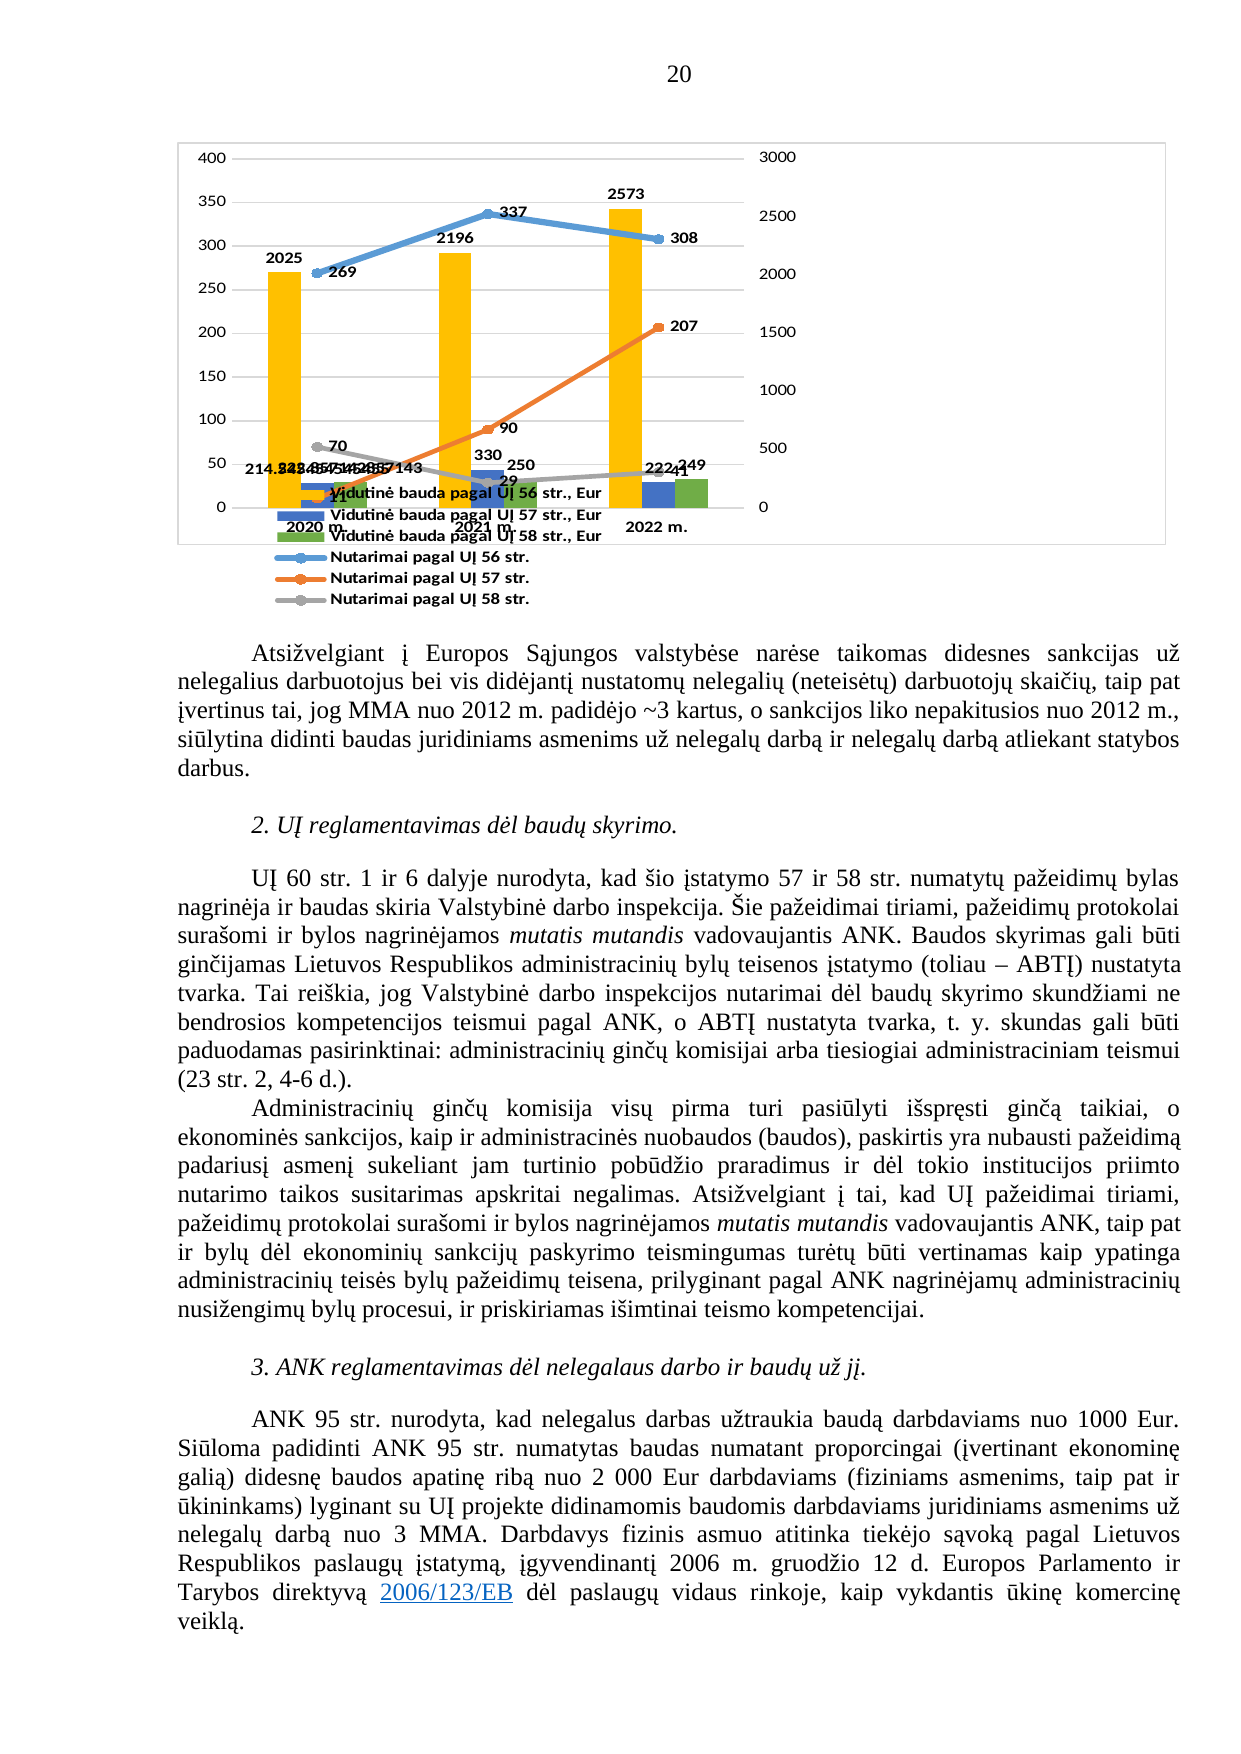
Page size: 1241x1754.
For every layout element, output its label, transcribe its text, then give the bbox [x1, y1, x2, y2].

text ANK 95 str. nurodyta, kad nelegalus darbas užtraukia baudą darbdaviams nuo 1000 Eur. Siūloma padidinti ANK 95 str. numatytas baudas numatant proporcingai (įvertinant ekonominę galią) didesnę baudos apatinę ribą nuo 2 000 Eur darbdaviams (fiziniams asmenims, taip pat ir ūkininkams) lyginant su UĮ projekte didinamomis baudomis darbdaviams juridiniams asmenims už nelegalų darbą nuo 3 MMA. Darbdavys fizinis asmuo atitinka tiekėjo sąvoką pagal Lietuvos Respublikos paslaugų įstatymą, įgyvendinantį 2006 m. gruodžio 12 d. Europos Parlamento ir Tarybos direktyvą 2006/123/EB dėl paslaugų vidaus rinkoje, kaip vykdantis ūkinę komercinę veiklą. [177, 1404, 1181, 1634]
text Administracinių ginčų komisija visų pirma turi pasiūlyti išspręsti ginčą taikiai, o ekonominės sankcijos, kaip ir administracinės nuobaudos (baudos), paskirtis yra nubausti pažeidimą padariusį asmenį sukeliant jam turtinio pobūdžio praradimus ir dėl tokio institucijos priimto nutarimo taikos susitarimas apskritai negalimas. Atsižvelgiant į tai, kad UĮ pažeidimai tiriami, pažeidimų protokolai surašomi ir bylos nagrinėjamos mutatis mutandis vadovaujantis ANK, taip pat ir bylų dėl ekonominių sankcijų paskyrimo teismingumas turėtų būti vertinamas kaip ypatinga administracinių teisės bylų pažeidimų teisena, prilyginant pagal ANK nagrinėjamų administracinių nusižengimų bylų procesui, ir priskiriamas išimtinai teismo kompetencijai. [177, 1093, 1181, 1323]
text Atsižvelgiant į Europos Sąjungos valstybėse narėse taikomas didesnes sankcijas už nelegalius darbuotojus bei vis didėjantį nustatomų nelegalių (neteisėtų) darbuotojų skaičių, taip pat įvertinus tai, jog MMA nuo 2012 m. padidėjo ~3 kartus, o sankcijos liko nepakitusios nuo 2012 m., siūlytina didinti baudas juridiniams asmenims už nelegalų darbą ir nelegalų darbą atliekant statybos darbus. [177, 638, 1181, 781]
text 3. ANK reglamentavimas dėl nelegalaus darbo ir baudų už jį. [177, 1352, 1181, 1381]
text UĮ 60 str. 1 ir 6 dalyje nurodyta, kad šio įstatymo 57 ir 58 str. numatytų pažeidimų bylas nagrinėja ir baudas skiria Valstybinė darbo inspekcija. Šie pažeidimai tiriami, pažeidimų protokolai surašomi ir bylos nagrinėjamos mutatis mutandis vadovaujantis ANK. Baudos skyrimas gali būti ginčijamas Lietuvos Respublikos administracinių bylų teisenos įstatymo (toliau – ABTĮ) nustatyta tvarka. Tai reiškia, jog Valstybinė darbo inspekcijos nutarimai dėl baudų skyrimo skundžiami ne bendrosios kompetencijos teismui pagal ANK, o ABTĮ nustatyta tvarka, t. y. skundas gali būti paduodamas pasirinktinai: administracinių ginčų komisijai arba tiesiogiai administraciniam teismui (23 str. 2, 4-6 d.). [177, 863, 1181, 1093]
text 2. UĮ reglamentavimas dėl baudų skyrimo. [177, 810, 1181, 839]
